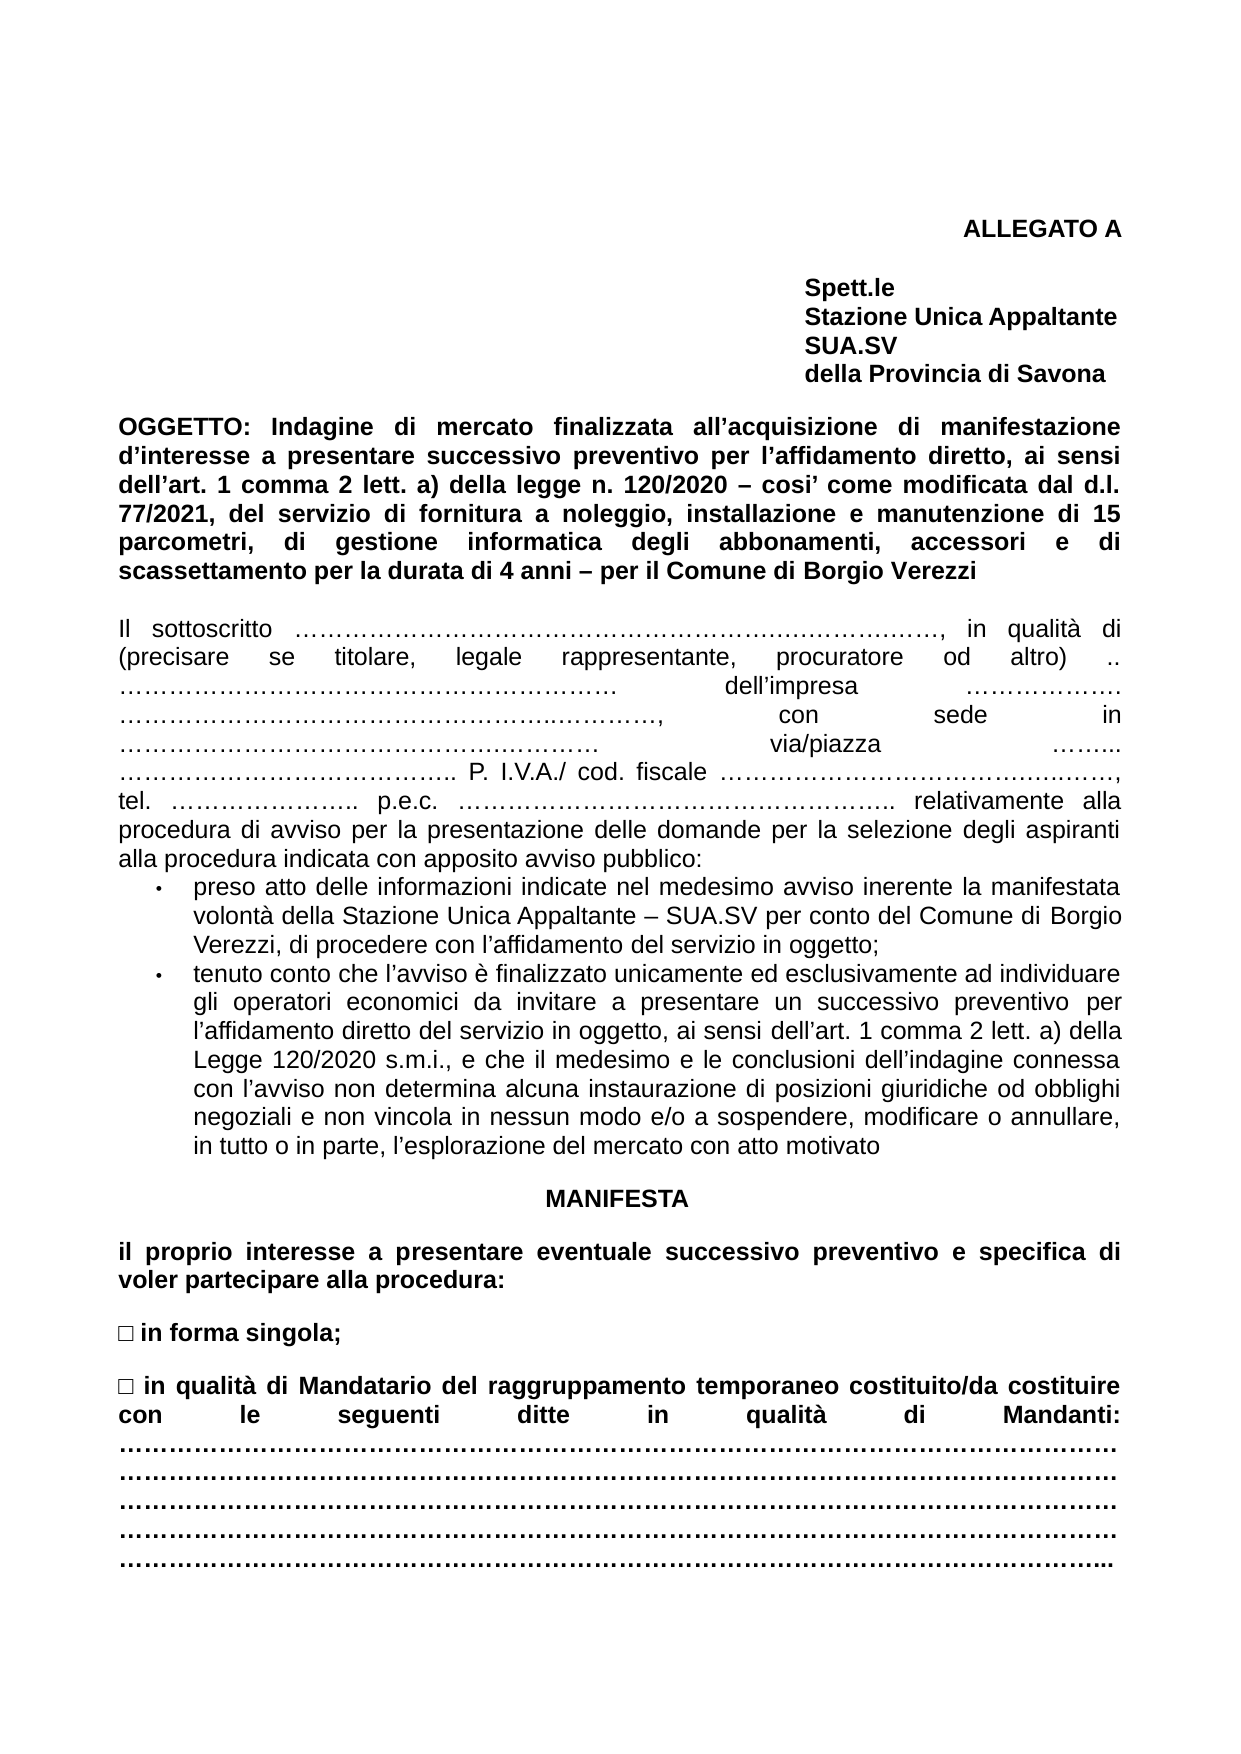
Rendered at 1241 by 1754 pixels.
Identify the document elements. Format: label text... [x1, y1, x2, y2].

text il proprio interesse a presentare eventuale successivo preventivo e specifica di voler partecipare alla procedura: [118, 1237, 1122, 1294]
text Spett.le [118, 273, 1122, 302]
text Stazione Unica Appaltante [118, 302, 1122, 331]
text SUA.SV [118, 331, 1122, 359]
text ALLEGATO A [118, 176, 1122, 244]
text □ in qualità di Mandatario del raggruppamento temporaneo costituito/da costituire con le seguenti ditte in qualità di Mandanti: …………………………………………………………………………………………………………………………………………………………………………………………………………………………………………………………………………………………………………………………………………………………………………………………………………………………………………………………………………………………………………………………………………………... [118, 1371, 1122, 1572]
text MANIFESTA [118, 1184, 1122, 1213]
text OGGETTO: Indagine di mercato finalizzata all’acquisizione di manifestazione d’interesse a presentare successivo preventivo per l’affidamento diretto, ai sensi dell’art. 1 comma 2 lett. a) della legge n. 120/2020 – cosi’ come modificata dal d.l. 77/2021, del servizio di fornitura a noleggio, installazione e manutenzione di 15 parcometri, di gestione informatica degli abbonamenti, accessori e di scassettamento per la durata di 4 anni – per il Comune di Borgio Verezzi [118, 412, 1122, 585]
list preso atto delle informazioni indicate nel medesimo avviso inerente la manifestata volontà della Stazione Unica Appaltante – SUA.SV per conto del Comune di Borgio Verezzi, di procedere con l’affidamento del servizio in oggetto; [156, 872, 1122, 958]
list tenuto conto che l’avviso è finalizzato unicamente ed esclusivamente ad individuare gli operatori economici da invitare a presentare un successivo preventivo per l’affidamento diretto del servizio in oggetto, ai sensi dell’art. 1 comma 2 lett. a) della Legge 120/2020 s.m.i., e che il medesimo e le conclusioni dell’indagine connessa con l’avviso non determina alcuna instaurazione di posizioni giuridiche od obblighi negoziali e non vincola in nessun modo e/o a sospendere, modificare o annullare, in tutto o in parte, l’esplorazione del mercato con atto motivato [156, 958, 1122, 1160]
text Il sottoscritto ………………………………………………….….……….……, in qualità di (precisare se titolare, legale rappresentante, procuratore od altro) ..…………………………………………………… dell’impresa ……………….……………………………………………..…………, con sede in ……………………………………….………… via/piazza ……...………………………………….. P. I.V.A./ cod. fiscale ……………………………….…..……, tel. ………………….. p.e.c. …………………………………………….. relativamente alla procedura di avviso per la presentazione delle domande per la selezione degli aspiranti alla procedura indicata con apposito avviso pubblico: [118, 613, 1122, 872]
text della Provincia di Savona [118, 359, 1122, 388]
text □ in forma singola; [118, 1318, 1122, 1347]
